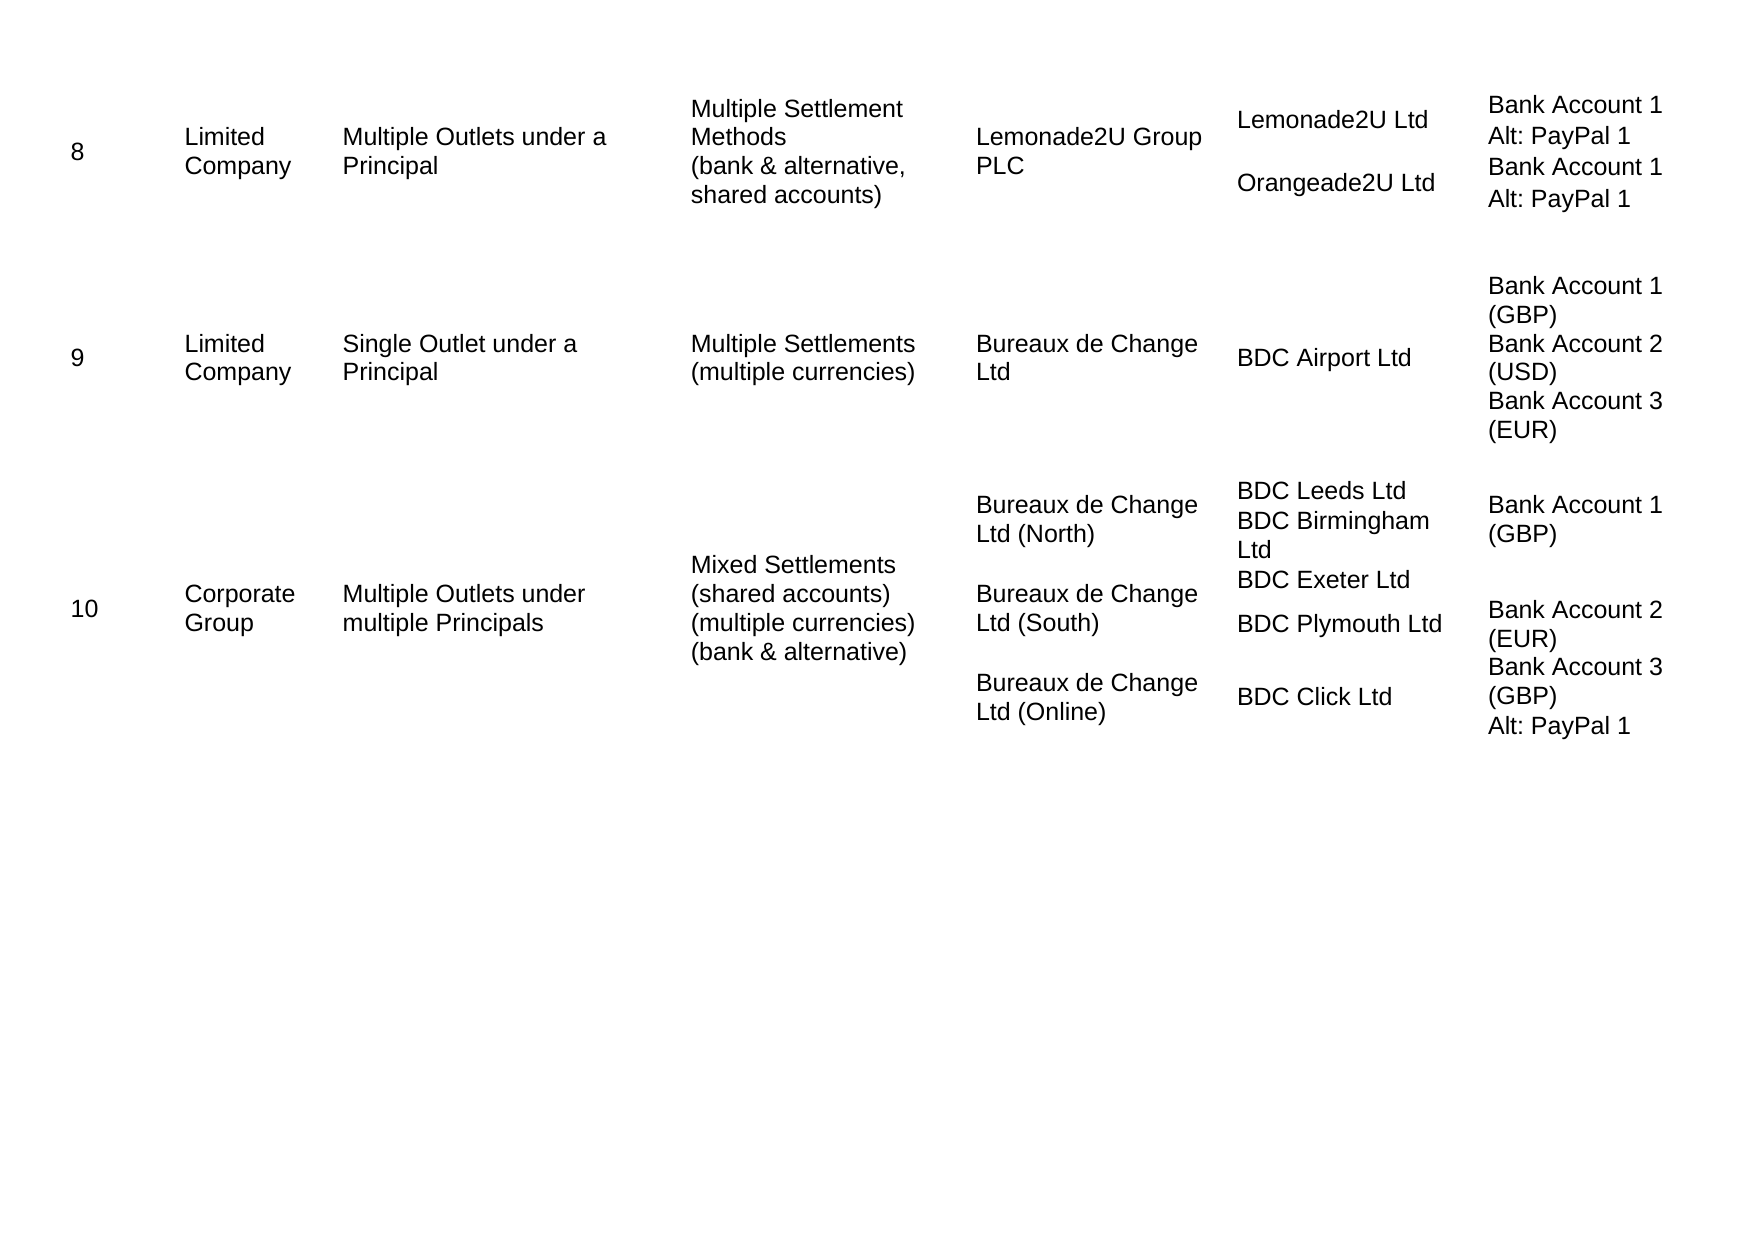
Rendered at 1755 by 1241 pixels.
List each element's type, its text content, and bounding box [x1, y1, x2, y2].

table_cell [965, 214, 1226, 271]
table_cell [679, 741, 964, 772]
table_cell [1477, 214, 1724, 271]
table_cell Bank Account 1 [1477, 89, 1724, 120]
table_cell [331, 444, 679, 475]
table_cell [1226, 214, 1477, 271]
table_cell Multiple Outlets under multiple Principals [331, 475, 679, 741]
table_cell Limited Company [173, 89, 331, 214]
table_cell Corporate Group [173, 475, 331, 741]
table_cell Bank Account 1 (GBP) [1477, 475, 1724, 564]
table_cell [965, 741, 1226, 772]
table_cell Bank Account 1 [1477, 151, 1724, 182]
table_cell Bank Account 2 (EUR) [1477, 595, 1724, 652]
table_cell [1226, 741, 1477, 772]
table_cell Mixed Settlements (shared accounts) (multiple currencies) (bank & alternative) [679, 475, 964, 741]
table_cell Alt: PayPal 1 [1477, 710, 1724, 741]
table_cell Bureaux de Change Ltd [965, 271, 1226, 444]
table_cell Multiple Settlements (multiple currencies) [679, 271, 964, 444]
table_cell [1477, 741, 1724, 772]
table_cell [59, 741, 173, 772]
table_cell BDC Leeds Ltd [1226, 475, 1477, 506]
table_cell 9 [59, 271, 173, 444]
table_cell [59, 444, 173, 475]
table_cell Single Outlet under a Principal [331, 271, 679, 444]
table_cell BDC Exeter Ltd [1226, 564, 1477, 595]
table_cell Lemonade2U Group PLC [965, 89, 1226, 214]
table_cell [173, 214, 331, 271]
table_cell [1477, 444, 1724, 475]
table_cell [679, 214, 964, 271]
table_cell Multiple Settlement Methods (bank & alternative, shared accounts) [679, 89, 964, 214]
table_cell Bureaux de Change Ltd (Online) [965, 653, 1226, 741]
table_cell Bureaux de Change Ltd (North) [965, 475, 1226, 564]
table_cell [679, 444, 964, 475]
table_cell Lemonade2U Ltd [1226, 89, 1477, 151]
table_cell Bank Account 3 (EUR) [1477, 386, 1724, 444]
table_cell [1226, 444, 1477, 475]
table_cell Alt: PayPal 1 [1477, 120, 1724, 151]
table_cell 10 [59, 475, 173, 741]
table_cell BDC Birmingham Ltd [1226, 506, 1477, 564]
table_cell Alt: PayPal 1 [1477, 183, 1724, 214]
table_cell Orangeade2U Ltd [1226, 151, 1477, 214]
table_cell [59, 214, 173, 271]
table_cell Bureaux de Change Ltd (South) [965, 564, 1226, 652]
table_cell Bank Account 1 (GBP) [1477, 271, 1724, 329]
table_cell Limited Company [173, 271, 331, 444]
table_cell BDC Click Ltd [1226, 653, 1477, 741]
table_cell Bank Account 2 (USD) [1477, 329, 1724, 386]
table_cell [965, 444, 1226, 475]
table_cell [331, 214, 679, 271]
table_cell BDC Airport Ltd [1226, 271, 1477, 444]
table_cell [331, 741, 679, 772]
table_cell [173, 444, 331, 475]
table_cell Bank Account 3 (GBP) [1477, 653, 1724, 710]
table_cell Multiple Outlets under a Principal [331, 89, 679, 214]
table_cell 8 [59, 89, 173, 214]
table_cell BDC Plymouth Ltd [1226, 595, 1477, 652]
table_cell [173, 741, 331, 772]
